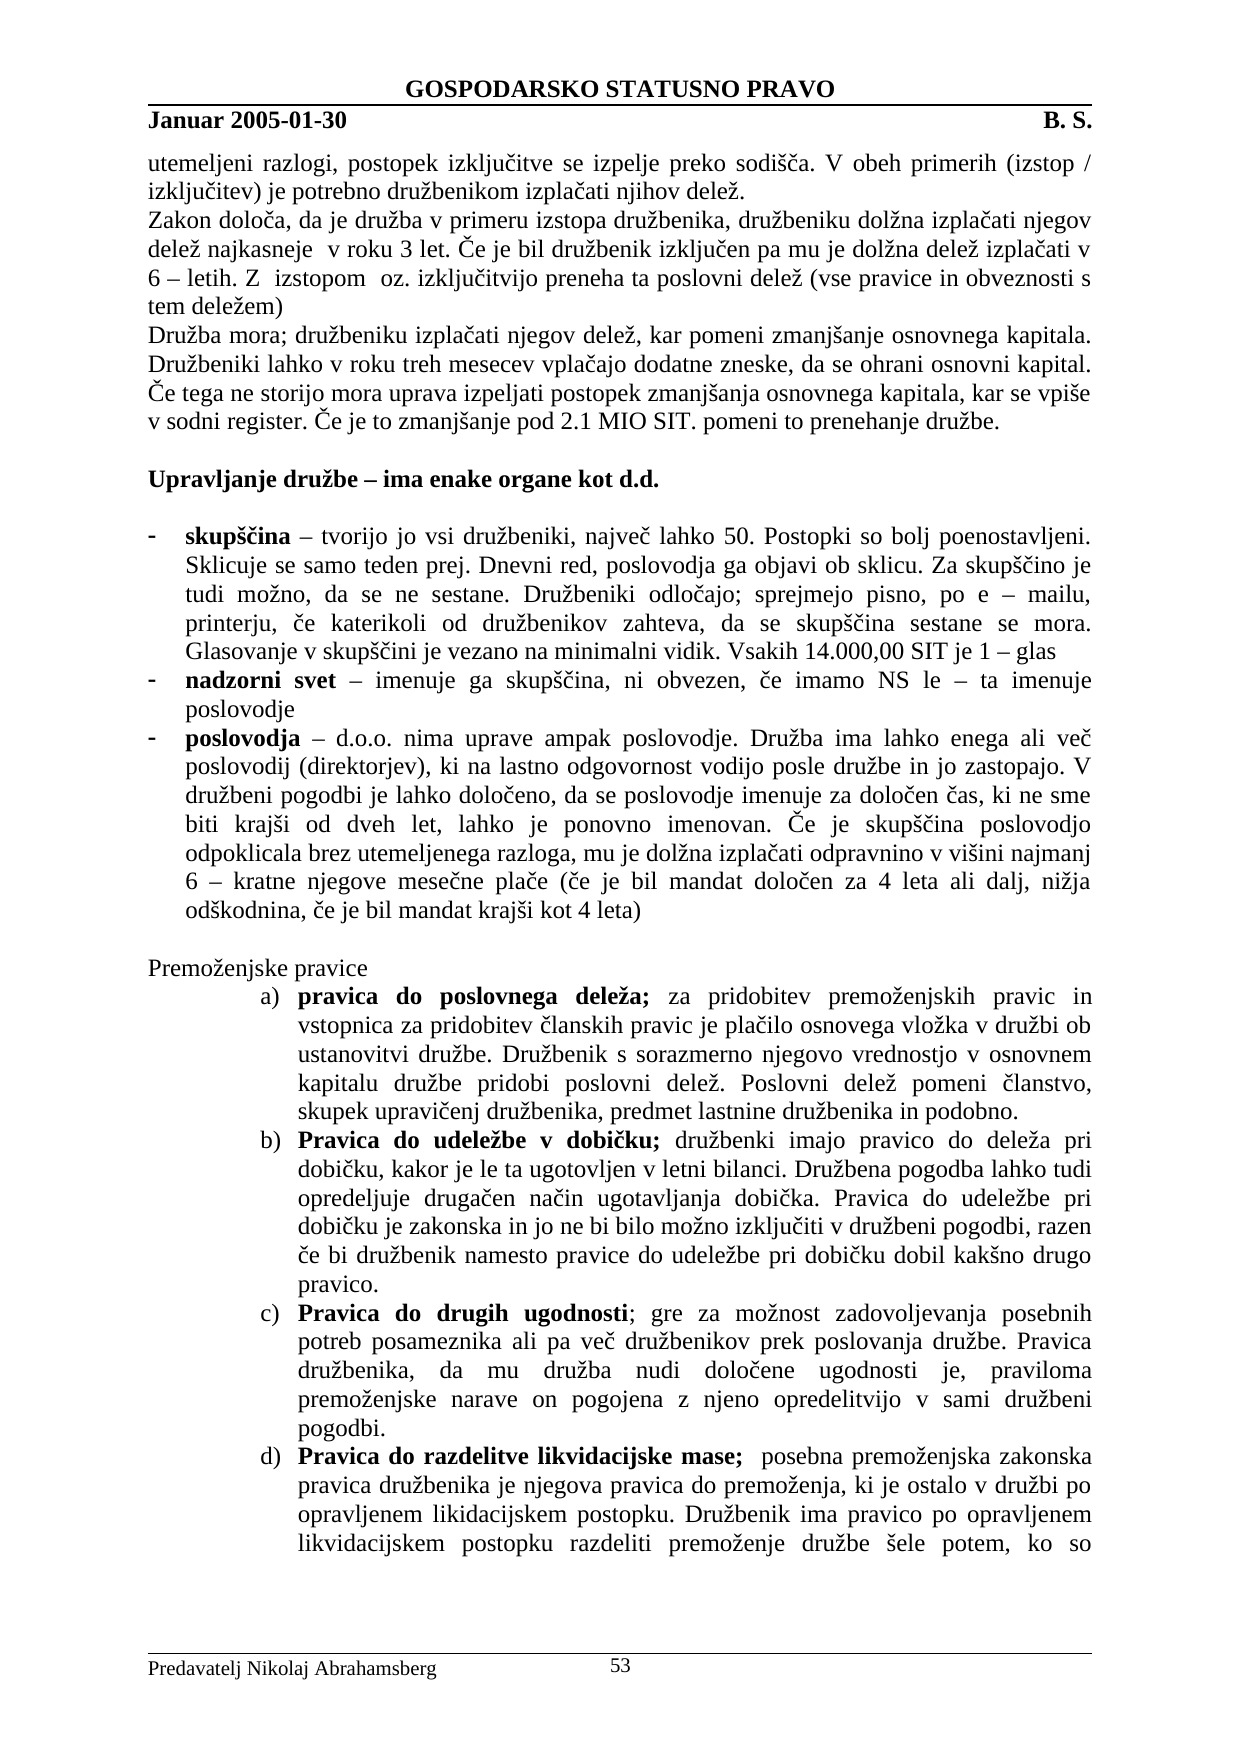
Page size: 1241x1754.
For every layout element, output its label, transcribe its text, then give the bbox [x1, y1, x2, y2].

list pravica do poslovnega deleža; za pridobitev premoženjskih pravic in vstopnica za pridobitev članskih pravic je plačilo osnovega vložka v družbi ob ustanovitvi družbe. Družbenik s sorazmerno njegovo vrednostjo v osnovnem kapitalu družbe pridobi poslovni delež. Poslovni delež pomeni članstvo, skupek upravičenj družbenika, predmet lastnine družbenika in podobno. [260, 981, 1092, 1125]
list nadzorni svet – imenuje ga skupščina, ni obvezen, če imamo NS le – ta imenuje poslovodje [148, 665, 1092, 723]
text Družba mora; družbeniku izplačati njegov delež, kar pomeni zmanjšanje osnovnega kapitala. Družbeniki lahko v roku treh mesecev vplačajo dodatne zneske, da se ohrani osnovni kapital. Če tega ne storijo mora uprava izpeljati postopek zmanjšanja osnovnega kapitala, kar se vpiše v sodni register. Če je to zmanjšanje pod 2.1 MIO SIT. pomeni to prenehanje družbe. [148, 320, 1092, 435]
text Zakon določa, da je družba v primeru izstopa družbenika, družbeniku dolžna izplačati njegov delež najkasneje v roku 3 let. Če je bil družbenik izključen pa mu je dolžna delež izplačati v 6 – letih. Z izstopom oz. izključitvijo preneha ta poslovni delež (vse pravice in obveznosti s tem deležem) [148, 205, 1092, 320]
text Upravljanje družbe – ima enake organe kot d.d. [148, 464, 1092, 493]
text Premoženjske pravice [148, 953, 1092, 981]
list Pravica do drugih ugodnosti; gre za možnost zadovoljevanja posebnih potreb posameznika ali pa več družbenikov prek poslovanja družbe. Pravica družbenika, da mu družba nudi določene ugodnosti je, praviloma premoženjske narave on pogojena z njeno opredelitvijo v sami družbeni pogodbi. [260, 1298, 1092, 1441]
list poslovodja – d.o.o. nima uprave ampak poslovodje. Družba ima lahko enega ali več poslovodij (direktorjev), ki na lastno odgovornost vodijo posle družbe in jo zastopajo. V družbeni pogodbi je lahko določeno, da se poslovodje imenuje za določen čas, ki ne sme biti krajši od dveh let, lahko je ponovno imenovan. Če je skupščina poslovodjo odpoklicala brez utemeljenega razloga, mu je dolžna izplačati odpravnino v višini najmanj 6 – kratne njegove mesečne plače (če je bil mandat določen za 4 leta ali dalj, nižja odškodnina, če je bil mandat krajši kot 4 leta) [148, 723, 1092, 924]
list skupščina – tvorijo jo vsi družbeniki, največ lahko 50. Postopki so bolj poenostavljeni. Sklicuje se samo teden prej. Dnevni red, poslovodja ga objavi ob sklicu. Za skupščino je tudi možno, da se ne sestane. Družbeniki odločajo; sprejmejo pisno, po e – mailu, printerju, če katerikoli od družbenikov zahteva, da se skupščina sestane se mora. Glasovanje v skupščini je vezano na minimalni vidik. Vsakih 14.000,00 SIT je 1 – glas [148, 521, 1092, 665]
list Pravica do udeležbe v dobičku; družbenki imajo pravico do deleža pri dobičku, kakor je le ta ugotovljen v letni bilanci. Družbena pogodba lahko tudi opredeljuje drugačen način ugotavljanja dobička. Pravica do udeležbe pri dobičku je zakonska in jo ne bi bilo možno izključiti v družbeni pogodbi, razen če bi družbenik namesto pravice do udeležbe pri dobičku dobil kakšno drugo pravico. [260, 1125, 1092, 1298]
text utemeljeni razlogi, postopek izključitve se izpelje preko sodišča. V obeh primerih (izstop / izključitev) je potrebno družbenikom izplačati njihov delež. [148, 148, 1092, 205]
list Pravica do razdelitve likvidacijske mase; posebna premoženjska zakonska pravica družbenika je njegova pravica do premoženja, ki je ostalo v družbi po opravljenem likidacijskem postopku. Družbenik ima pravico po opravljenem likvidacijskem postopku razdeliti premoženje družbe šele potem, ko so [260, 1441, 1092, 1556]
